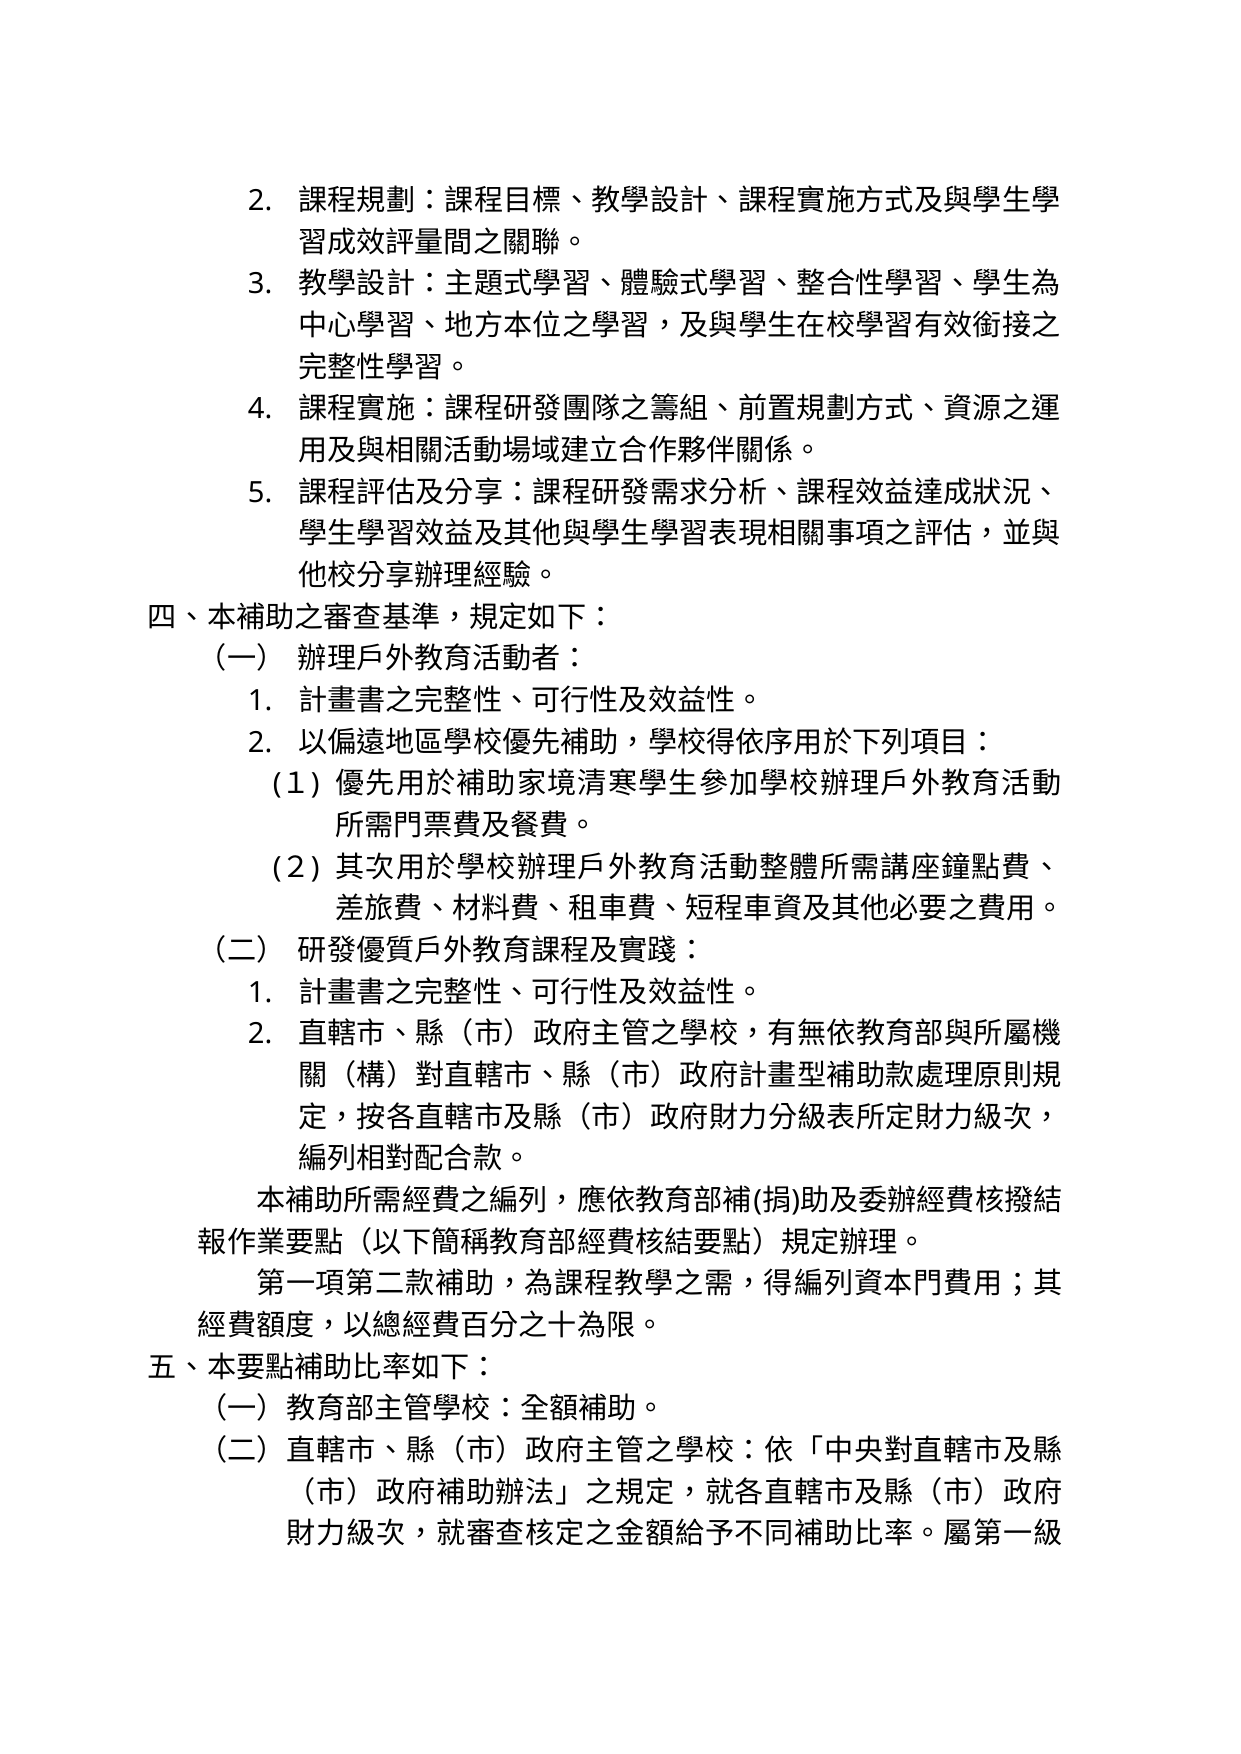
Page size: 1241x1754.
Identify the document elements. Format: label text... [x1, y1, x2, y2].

list 課程規劃：課程目標、教學設計、課程實施方式及與學生學習成效評量間之關聯。 [248, 177, 1063, 261]
list 辦理戶外教育活動者： [198, 636, 1063, 677]
list 本要點補助比率如下： [148, 1344, 1063, 1386]
list 直轄市、縣（市）政府主管之學校，有無依教育部與所屬機關（構）對直轄市、縣（市）政府計畫型補助款處理原則規定，按各直轄市及縣（市）政府財力分級表所定財力級次，編列相對配合款。 [248, 1011, 1063, 1177]
list 教學設計：主題式學習、體驗式學習、整合性學習、學生為中心學習、地方本位之學習，及與學生在校學習有效銜接之完整性學習。 [248, 261, 1063, 386]
list 教育部主管學校：全額補助。 [198, 1386, 1063, 1427]
list 研發優質戶外教育課程及實踐： [198, 927, 1063, 969]
text 本補助所需經費之編列，應依教育部補(捐)助及委辦經費核撥結報作業要點（以下簡稱教育部經費核結要點）規定辦理。 [198, 1177, 1063, 1261]
list 直轄市、縣（市）政府主管之學校：依「中央對直轄市及縣（市）政府補助辦法」之規定，就各直轄市及縣（市）政府財力級次，就審查核定之金額給予不同補助比率。屬第一級者，最高補助百分之八十；第二級者，百分之八十二；第三級者，百分之八十五；第四級者，百分之八十八；第五級者，百分之九十。 [198, 1427, 1063, 1552]
list 課程實施：課程研發團隊之籌組、前置規劃方式、資源之運用及與相關活動場域建立合作夥伴關係。 [248, 386, 1063, 469]
list 優先用於補助家境清寒學生參加學校辦理戶外教育活動所需門票費及餐費。 [273, 761, 1063, 844]
text 第一項第二款補助，為課程教學之需，得編列資本門費用；其經費額度，以總經費百分之十為限。 [198, 1261, 1063, 1344]
list 計畫書之完整性、可行性及效益性。 [248, 969, 1063, 1011]
list 其次用於學校辦理戶外教育活動整體所需講座鐘點費、差旅費、材料費、租車費、短程車資及其他必要之費用。 [273, 844, 1063, 927]
list 本補助之審查基準，規定如下： [148, 594, 1063, 636]
list 課程評估及分享：課程研發需求分析、課程效益達成狀況、學生學習效益及其他與學生學習表現相關事項之評估，並與他校分享辦理經驗。 [248, 469, 1063, 594]
list 以偏遠地區學校優先補助，學校得依序用於下列項目： [248, 719, 1063, 761]
list 計畫書之完整性、可行性及效益性。 [248, 677, 1063, 719]
